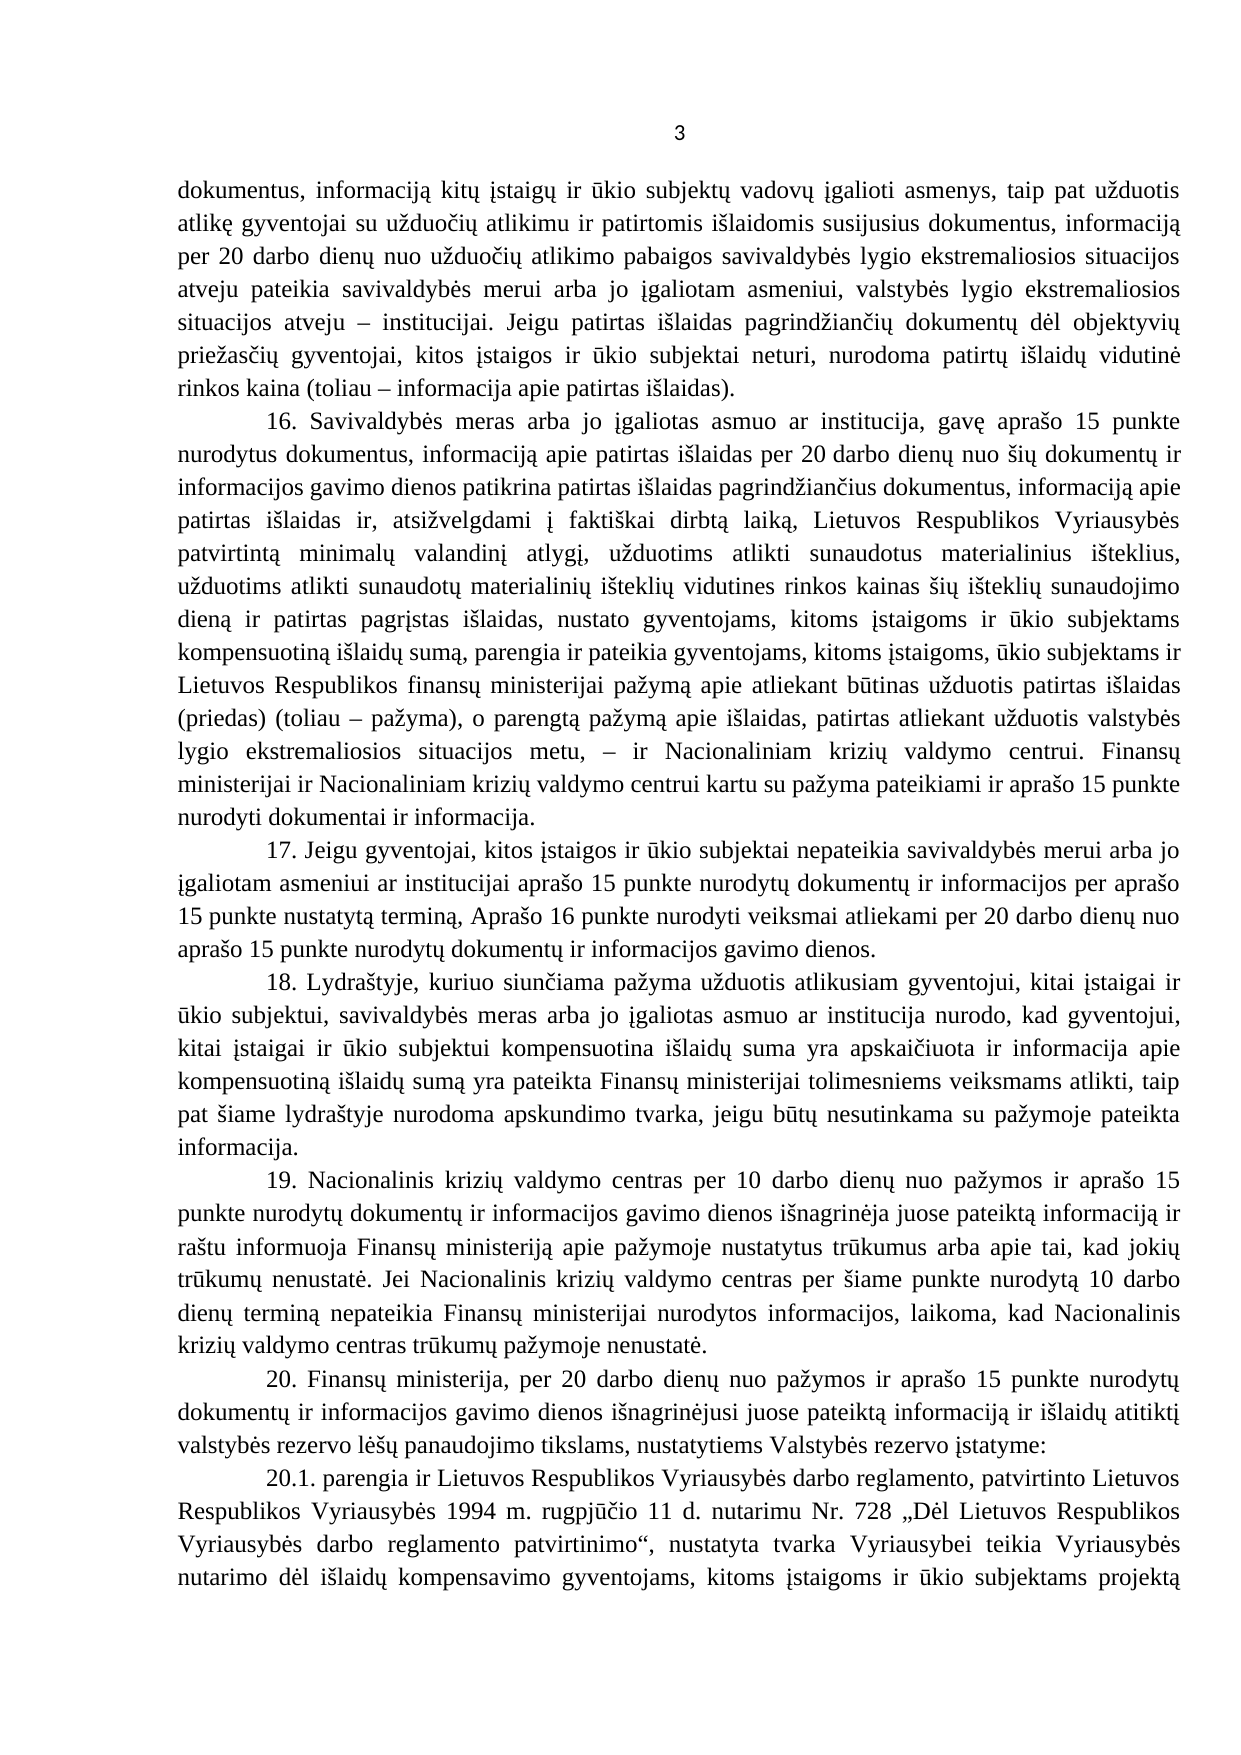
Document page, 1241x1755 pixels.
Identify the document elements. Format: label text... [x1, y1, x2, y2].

text dokumentus, informaciją kitų įstaigų ir ūkio subjektų vadovų įgalioti asmenys, taip pat užduotis atlikę gyventojai su užduočių atlikimu ir patirtomis išlaidomis susijusius dokumentus, informaciją per 20 darbo dienų nuo užduočių atlikimo pabaigos savivaldybės lygio ekstremaliosios situacijos atveju pateikia savivaldybės merui arba jo įgaliotam asmeniui, valstybės lygio ekstremaliosios situacijos atveju – institucijai. Jeigu patirtas išlaidas pagrindžiančių dokumentų dėl objektyvių priežasčių gyventojai, kitos įstaigos ir ūkio subjektai neturi, nurodoma patirtų išlaidų vidutinė rinkos kaina (toliau – informacija apie patirtas išlaidas). [177, 175, 1181, 402]
text 16. Savivaldybės meras arba jo įgaliotas asmuo ar institucija, gavę aprašo 15 punkte nurodytus dokumentus, informaciją apie patirtas išlaidas per 20 darbo dienų nuo šių dokumentų ir informacijos gavimo dienos patikrina patirtas išlaidas pagrindžiančius dokumentus, informaciją apie patirtas išlaidas ir, atsižvelgdami į faktiškai dirbtą laiką, Lietuvos Respublikos Vyriausybės patvirtintą minimalų valandinį atlygį, užduotims atlikti sunaudotus materialinius išteklius, užduotims atlikti sunaudotų materialinių išteklių vidutines rinkos kainas šių išteklių sunaudojimo dieną ir patirtas pagrįstas išlaidas, nustato gyventojams, kitoms įstaigoms ir ūkio subjektams kompensuotiną išlaidų sumą, parengia ir pateikia gyventojams, kitoms įstaigoms, ūkio subjektams ir Lietuvos Respublikos finansų ministerijai pažymą apie atliekant būtinas užduotis patirtas išlaidas (priedas) (toliau – pažyma), o parengtą pažymą apie išlaidas, patirtas atliekant užduotis valstybės lygio ekstremaliosios situacijos metu, – ir Nacionaliniam krizių valdymo centrui. Finansų ministerijai ir Nacionaliniam krizių valdymo centrui kartu su pažyma pateikiami ir aprašo 15 punkte nurodyti dokumentai ir informacija. [177, 406, 1181, 831]
text 20. Finansų ministerija, per 20 darbo dienų nuo pažymos ir aprašo 15 punkte nurodytų dokumentų ir informacijos gavimo dienos išnagrinėjusi juose pateiktą informaciją ir išlaidų atitiktį valstybės rezervo lėšų panaudojimo tikslams, nustatytiems Valstybės rezervo įstatyme: [177, 1364, 1181, 1458]
text 18. Lydraštyje, kuriuo siunčiama pažyma užduotis atlikusiam gyventojui, kitai įstaigai ir ūkio subjektui, savivaldybės meras arba jo įgaliotas asmuo ar institucija nurodo, kad gyventojui, kitai įstaigai ir ūkio subjektui kompensuotina išlaidų suma yra apskaičiuota ir informacija apie kompensuotiną išlaidų sumą yra pateikta Finansų ministerijai tolimesniems veiksmams atlikti, taip pat šiame lydraštyje nurodoma apskundimo tvarka, jeigu būtų nesutinkama su pažymoje pateikta informacija. [177, 967, 1181, 1161]
text 20.1. parengia ir Lietuvos Respublikos Vyriausybės darbo reglamento, patvirtinto Lietuvos Respublikos Vyriausybės 1994 m. rugpjūčio 11 d. nutarimu Nr. 728 „Dėl Lietuvos Respublikos Vyriausybės darbo reglamento patvirtinimo“, nustatyta tvarka Vyriausybei teikia Vyriausybės nutarimo dėl išlaidų kompensavimo gyventojams, kitoms įstaigoms ir ūkio subjektams projektą [177, 1463, 1181, 1591]
text 17. Jeigu gyventojai, kitos įstaigos ir ūkio subjektai nepateikia savivaldybės merui arba jo įgaliotam asmeniui ar institucijai aprašo 15 punkte nurodytų dokumentų ir informacijos per aprašo 15 punkte nustatytą terminą, Aprašo 16 punkte nurodyti veiksmai atliekami per 20 darbo dienų nuo aprašo 15 punkte nurodytų dokumentų ir informacijos gavimo dienos. [177, 835, 1181, 963]
text 19. Nacionalinis krizių valdymo centras per 10 darbo dienų nuo pažymos ir aprašo 15 punkte nurodytų dokumentų ir informacijos gavimo dienos išnagrinėja juose pateiktą informaciją ir raštu informuoja Finansų ministeriją apie pažymoje nustatytus trūkumus arba apie tai, kad jokių trūkumų nenustatė. Jei Nacionalinis krizių valdymo centras per šiame punkte nurodytą 10 darbo dienų terminą nepateikia Finansų ministerijai nurodytos informacijos, laikoma, kad Nacionalinis krizių valdymo centras trūkumų pažymoje nenustatė. [177, 1166, 1181, 1359]
